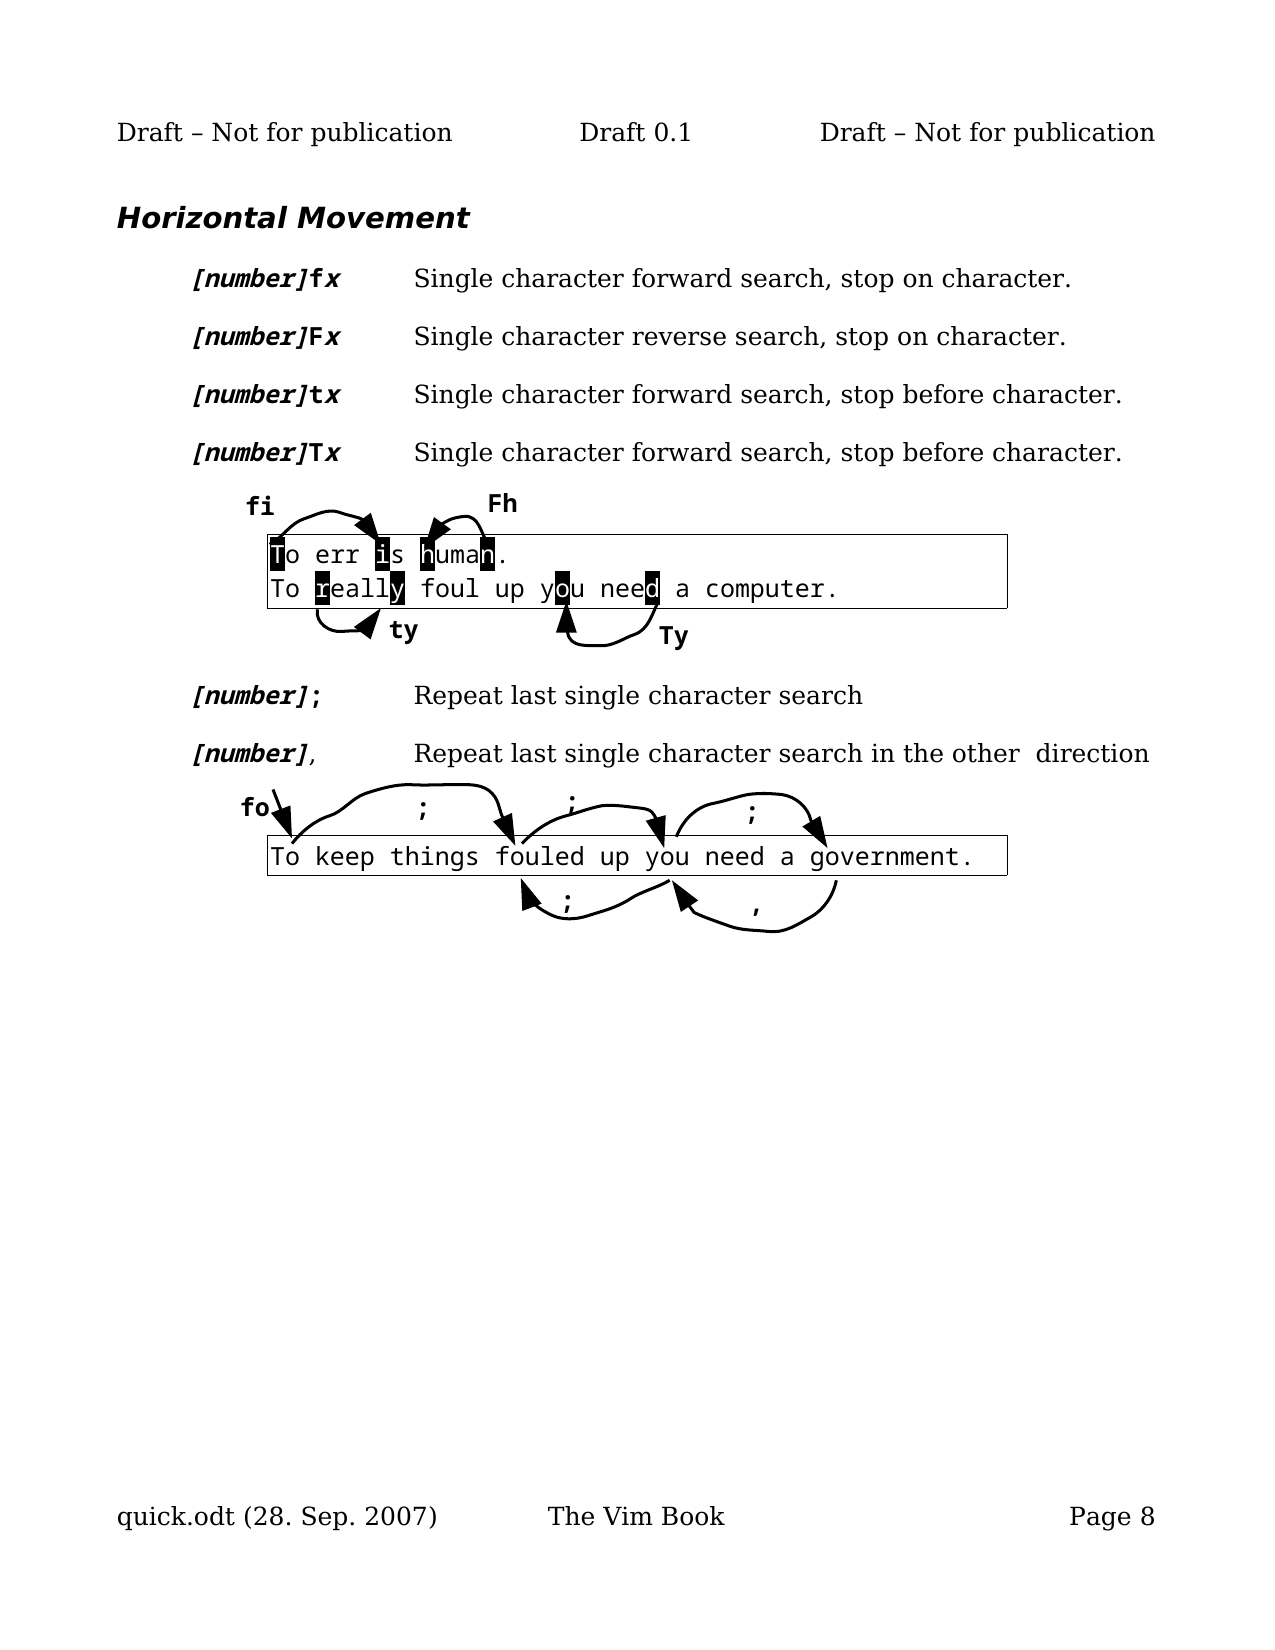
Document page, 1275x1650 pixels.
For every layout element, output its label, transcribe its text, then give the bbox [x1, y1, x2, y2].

text To err is human. [379, 535, 428, 567]
subtitle Horizontal Movement [117, 202, 1157, 236]
text [number], Repeat last single character search in the other direction [188, 736, 1157, 770]
text [number]Fx Single character reverse search, stop on character. [188, 318, 1157, 352]
text To really foul up you need a computer. [268, 567, 1007, 608]
text [number]fx Single character forward search, stop on character. [188, 260, 1157, 294]
text To err is human. [284, 535, 375, 567]
text To keep things fouled up you need a government. [268, 836, 1007, 875]
text [number]tx Single character forward search, stop before character. [188, 376, 1157, 410]
text [number]Tx Single character forward search, stop before character. [188, 434, 1157, 468]
text [number]; Repeat last single character search [188, 678, 1157, 712]
text To err is human. [486, 535, 1007, 567]
text To err is human. [435, 535, 482, 567]
